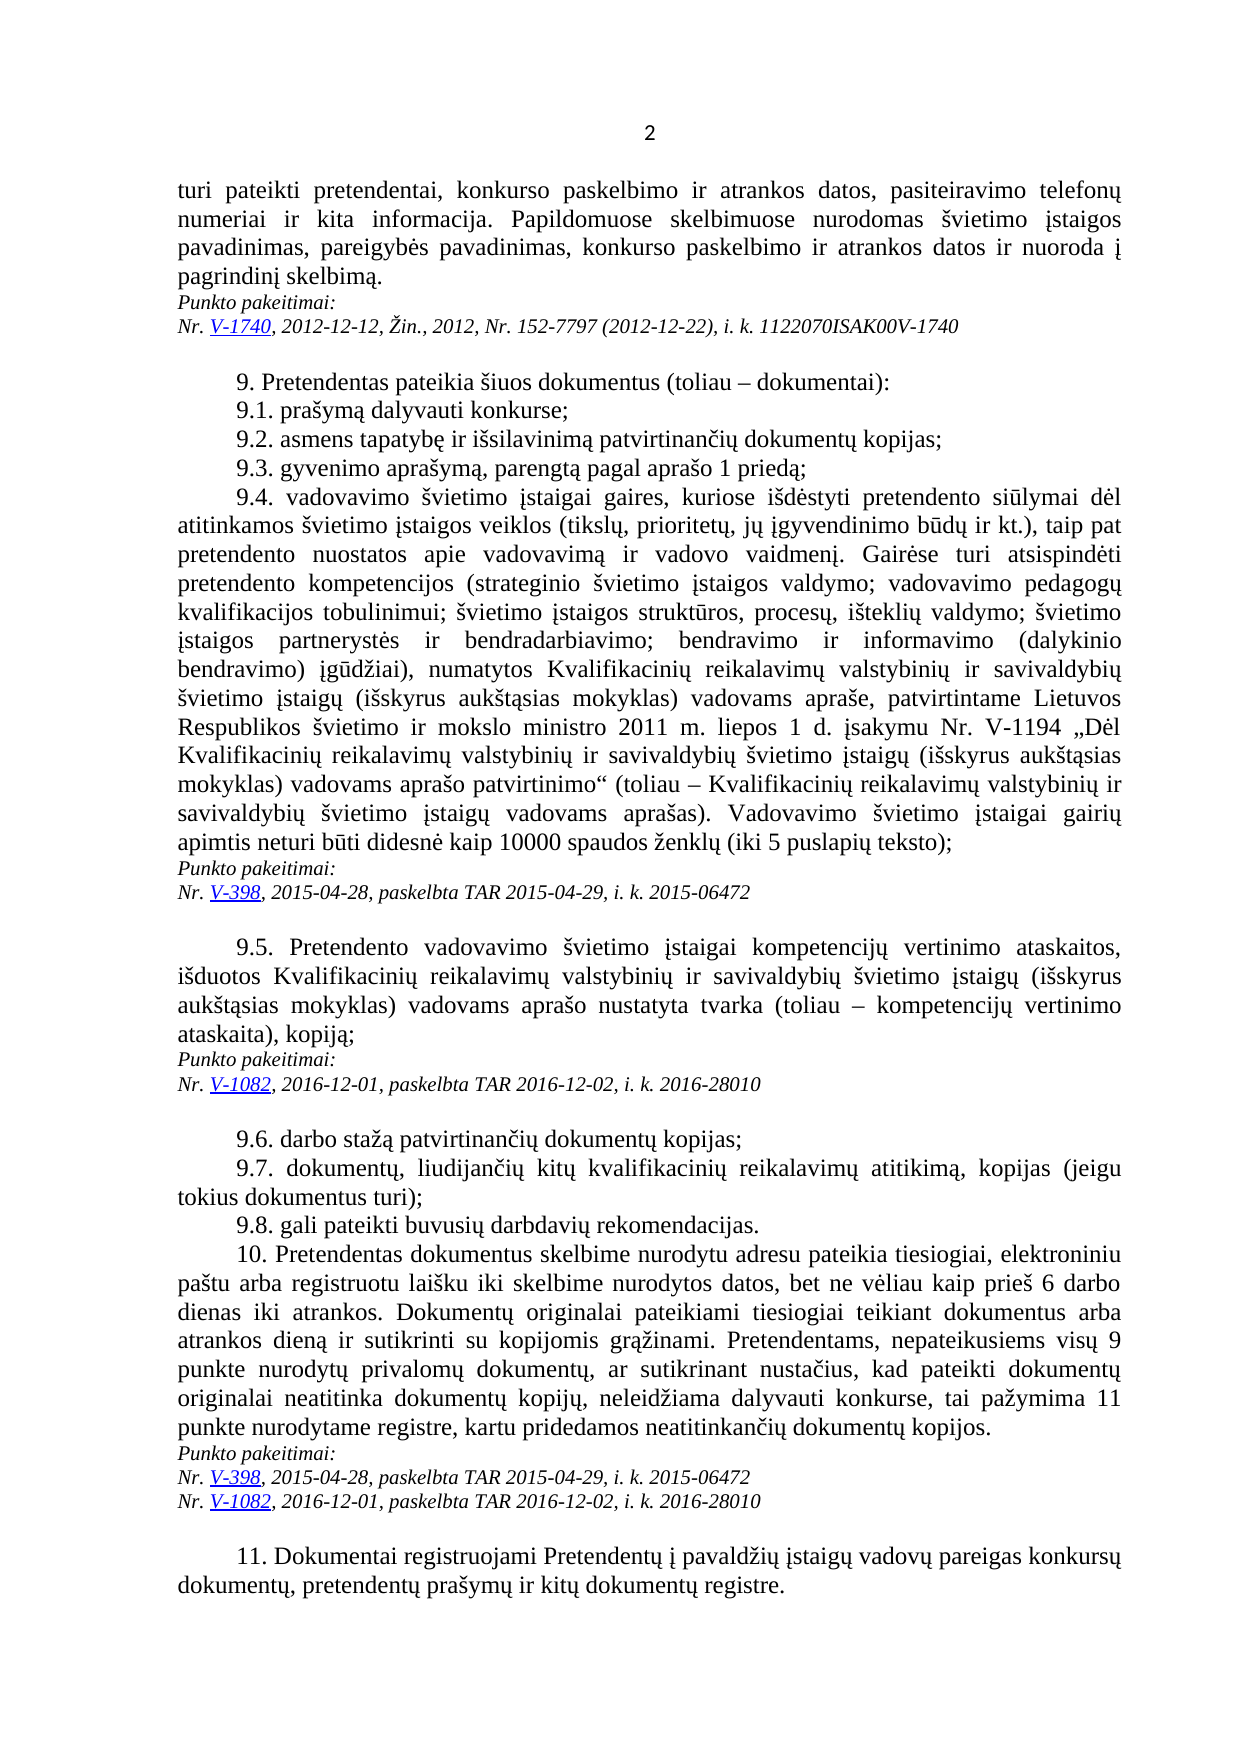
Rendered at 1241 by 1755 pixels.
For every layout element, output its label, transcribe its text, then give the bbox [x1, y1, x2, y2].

text 10. Pretendentas dokumentus skelbime nurodytu adresu pateikia tiesiogiai, elektroniniu paštu arba registruotu laišku iki skelbime nurodytos datos, bet ne vėliau kaip prieš 6 darbo dienas iki atrankos. Dokumentų originalai pateikiami tiesiogiai teikiant dokumentus arba atrankos dieną ir sutikrinti su kopijomis grąžinami. Pretendentams, nepateikusiems visų 9 punkte nurodytų privalomų dokumentų, ar sutikrinant nustačius, kad pateikti dokumentų originalai neatitinka dokumentų kopijų, neleidžiama dalyvauti konkurse, tai pažymima 11 punkte nurodytame registre, kartu pridedamos neatitinkančių dokumentų kopijos. [177, 1239, 1122, 1441]
text Punkto pakeitimai: [177, 856, 1122, 879]
text Nr. V-398, 2015-04-28, paskelbta TAR 2015-04-29, i. k. 2015-06472 [177, 879, 1122, 904]
text 11. Dokumentai registruojami Pretendentų į pavaldžių įstaigų vadovų pareigas konkursų dokumentų, pretendentų prašymų ir kitų dokumentų registre. [177, 1541, 1122, 1599]
text Nr. V-1740, 2012-12-12, Žin., 2012, Nr. 152-7797 (2012-12-22), i. k. 1122070ISAK00V-1740 [177, 314, 1122, 338]
text Nr. V-1082, 2016-12-01, paskelbta TAR 2016-12-02, i. k. 2016-28010 [177, 1489, 1122, 1513]
text 9.6. darbo stažą patvirtinančių dokumentų kopijas; [177, 1124, 1122, 1153]
text Punkto pakeitimai: [177, 1441, 1122, 1464]
text Punkto pakeitimai: [177, 1047, 1122, 1071]
text 9.1. prašymą dalyvauti konkurse; [177, 396, 1122, 424]
text 9.8. gali pateikti buvusių darbdavių rekomendacijas. [177, 1211, 1122, 1239]
text 9. Pretendentas pateikia šiuos dokumentus (toliau – dokumentai): [177, 367, 1122, 396]
text 9.3. gyvenimo aprašymą, parengtą pagal aprašo 1 priedą; [177, 453, 1122, 482]
text 9.5. Pretendento vadovavimo švietimo įstaigai kompetencijų vertinimo ataskaitos, išduotos Kvalifikacinių reikalavimų valstybinių ir savivaldybių švietimo įstaigų (išskyrus aukštąsias mokyklas) vadovams aprašo nustatyta tvarka (toliau – kompetencijų vertinimo ataskaita), kopiją; [177, 932, 1122, 1047]
text Punkto pakeitimai: [177, 290, 1122, 314]
text turi pateikti pretendentai, konkurso paskelbimo ir atrankos datos, pasiteiravimo telefonų numeriai ir kita informacija. Papildomuose skelbimuose nurodomas švietimo įstaigos pavadinimas, pareigybės pavadinimas, konkurso paskelbimo ir atrankos datos ir nuoroda į pagrindinį skelbimą. [177, 175, 1122, 290]
text 9.2. asmens tapatybę ir išsilavinimą patvirtinančių dokumentų kopijas; [177, 424, 1122, 453]
text Nr. V-398, 2015-04-28, paskelbta TAR 2015-04-29, i. k. 2015-06472 [177, 1464, 1122, 1489]
text 9.7. dokumentų, liudijančių kitų kvalifikacinių reikalavimų atitikimą, kopijas (jeigu tokius dokumentus turi); [177, 1153, 1122, 1211]
text 9.4. vadovavimo švietimo įstaigai gaires, kuriose išdėstyti pretendento siūlymai dėl atitinkamos švietimo įstaigos veiklos (tikslų, prioritetų, jų įgyvendinimo būdų ir kt.), taip pat pretendento nuostatos apie vadovavimą ir vadovo vaidmenį. Gairėse turi atsispindėti pretendento kompetencijos (strateginio švietimo įstaigos valdymo; vadovavimo pedagogų kvalifikacijos tobulinimui; švietimo įstaigos struktūros, procesų, išteklių valdymo; švietimo įstaigos partnerystės ir bendradarbiavimo; bendravimo ir informavimo (dalykinio bendravimo) įgūdžiai), numatytos Kvalifikacinių reikalavimų valstybinių ir savivaldybių švietimo įstaigų (išskyrus aukštąsias mokyklas) vadovams apraše, patvirtintame Lietuvos Respublikos švietimo ir mokslo ministro 2011 m. liepos 1 d. įsakymu Nr. V-1194 „Dėl Kvalifikacinių reikalavimų valstybinių ir savivaldybių švietimo įstaigų (išskyrus aukštąsias mokyklas) vadovams aprašo patvirtinimo“ (toliau – Kvalifikacinių reikalavimų valstybinių ir savivaldybių švietimo įstaigų vadovams aprašas). Vadovavimo švietimo įstaigai gairių apimtis neturi būti didesnė kaip 10000 spaudos ženklų (iki 5 puslapių teksto); [177, 482, 1122, 856]
text Nr. V-1082, 2016-12-01, paskelbta TAR 2016-12-02, i. k. 2016-28010 [177, 1071, 1122, 1096]
